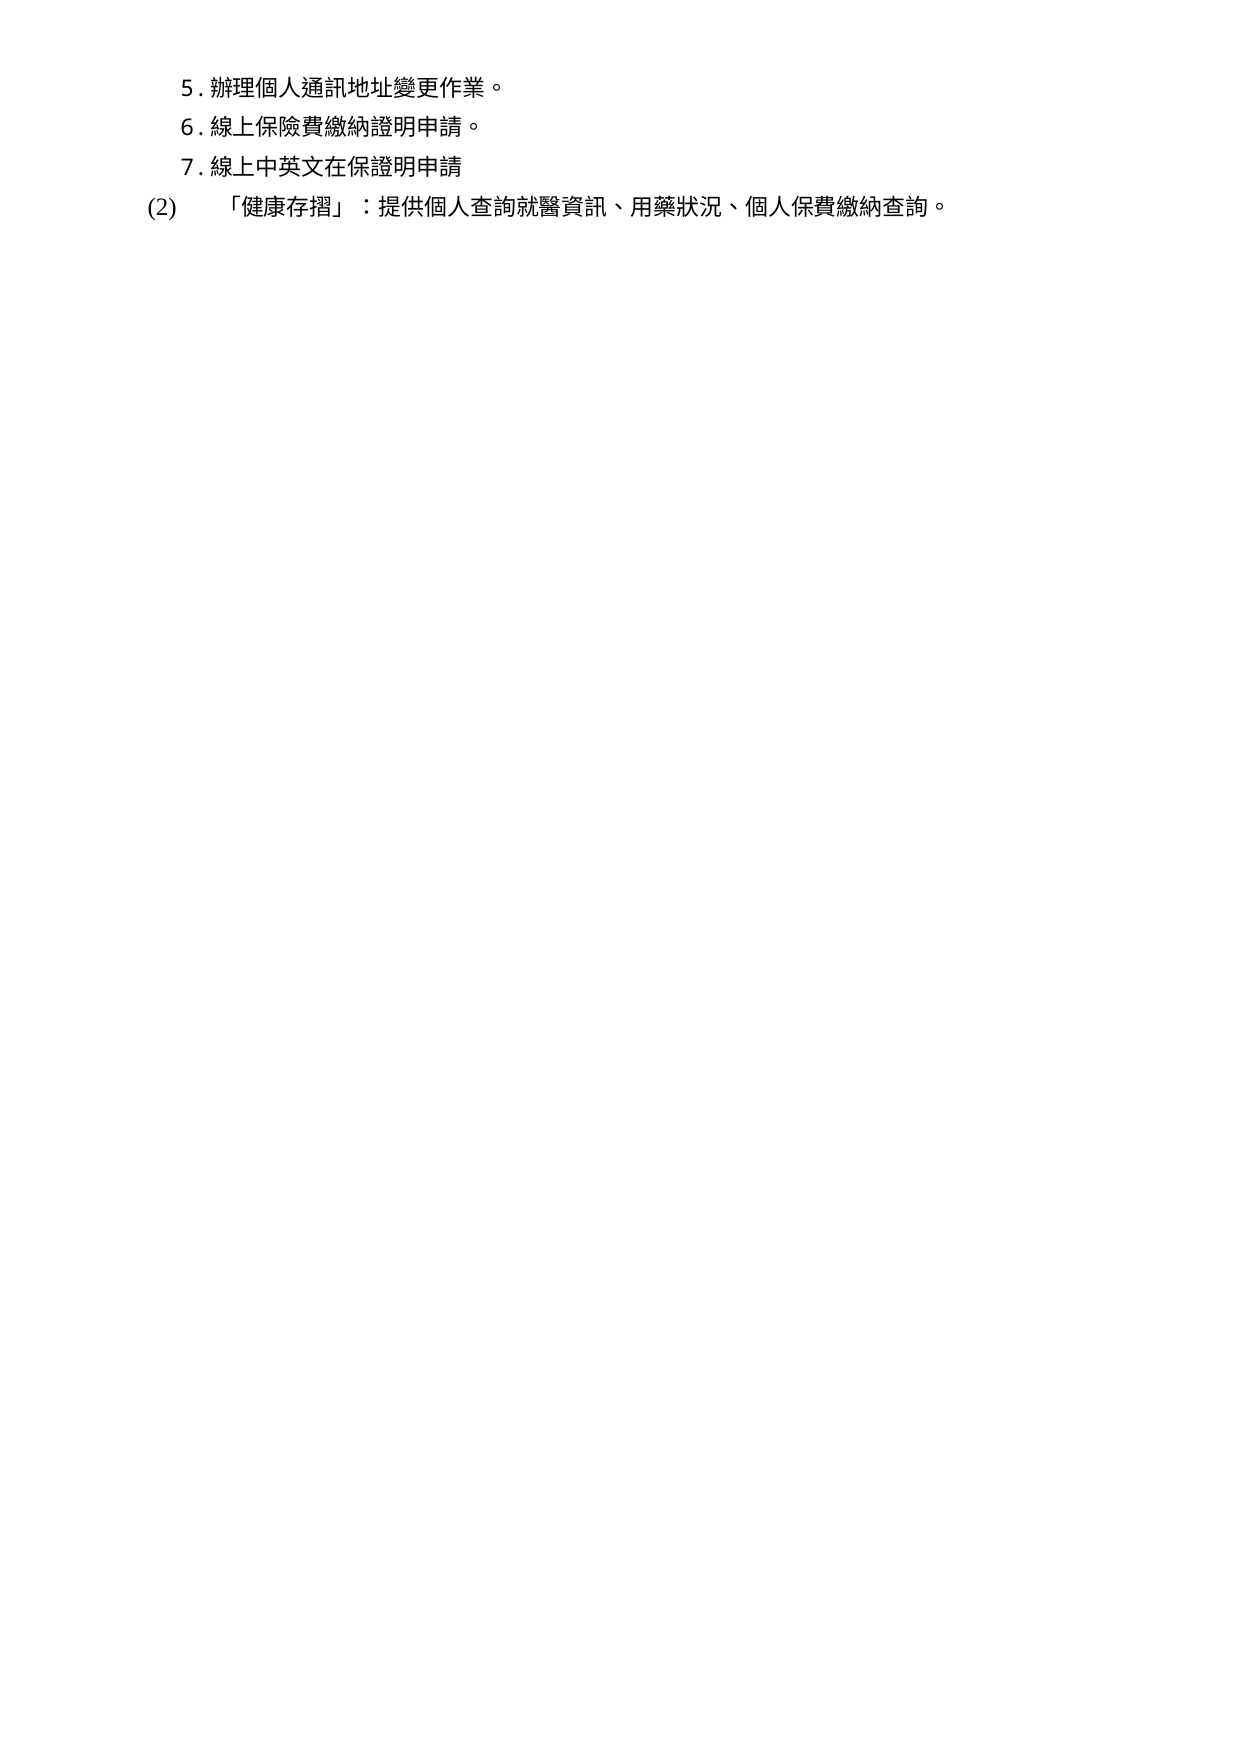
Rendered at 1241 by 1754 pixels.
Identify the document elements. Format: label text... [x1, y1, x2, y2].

list 「健康存摺」：提供個人查詢就醫資訊、用藥狀況、個人保費繳納查詢。 [147, 183, 1169, 223]
list 線上中英文在保證明申請 [180, 144, 1169, 183]
list 辦理個人通訊地址變更作業。 [180, 64, 1169, 104]
list 線上保險費繳納證明申請。 [180, 104, 1169, 144]
